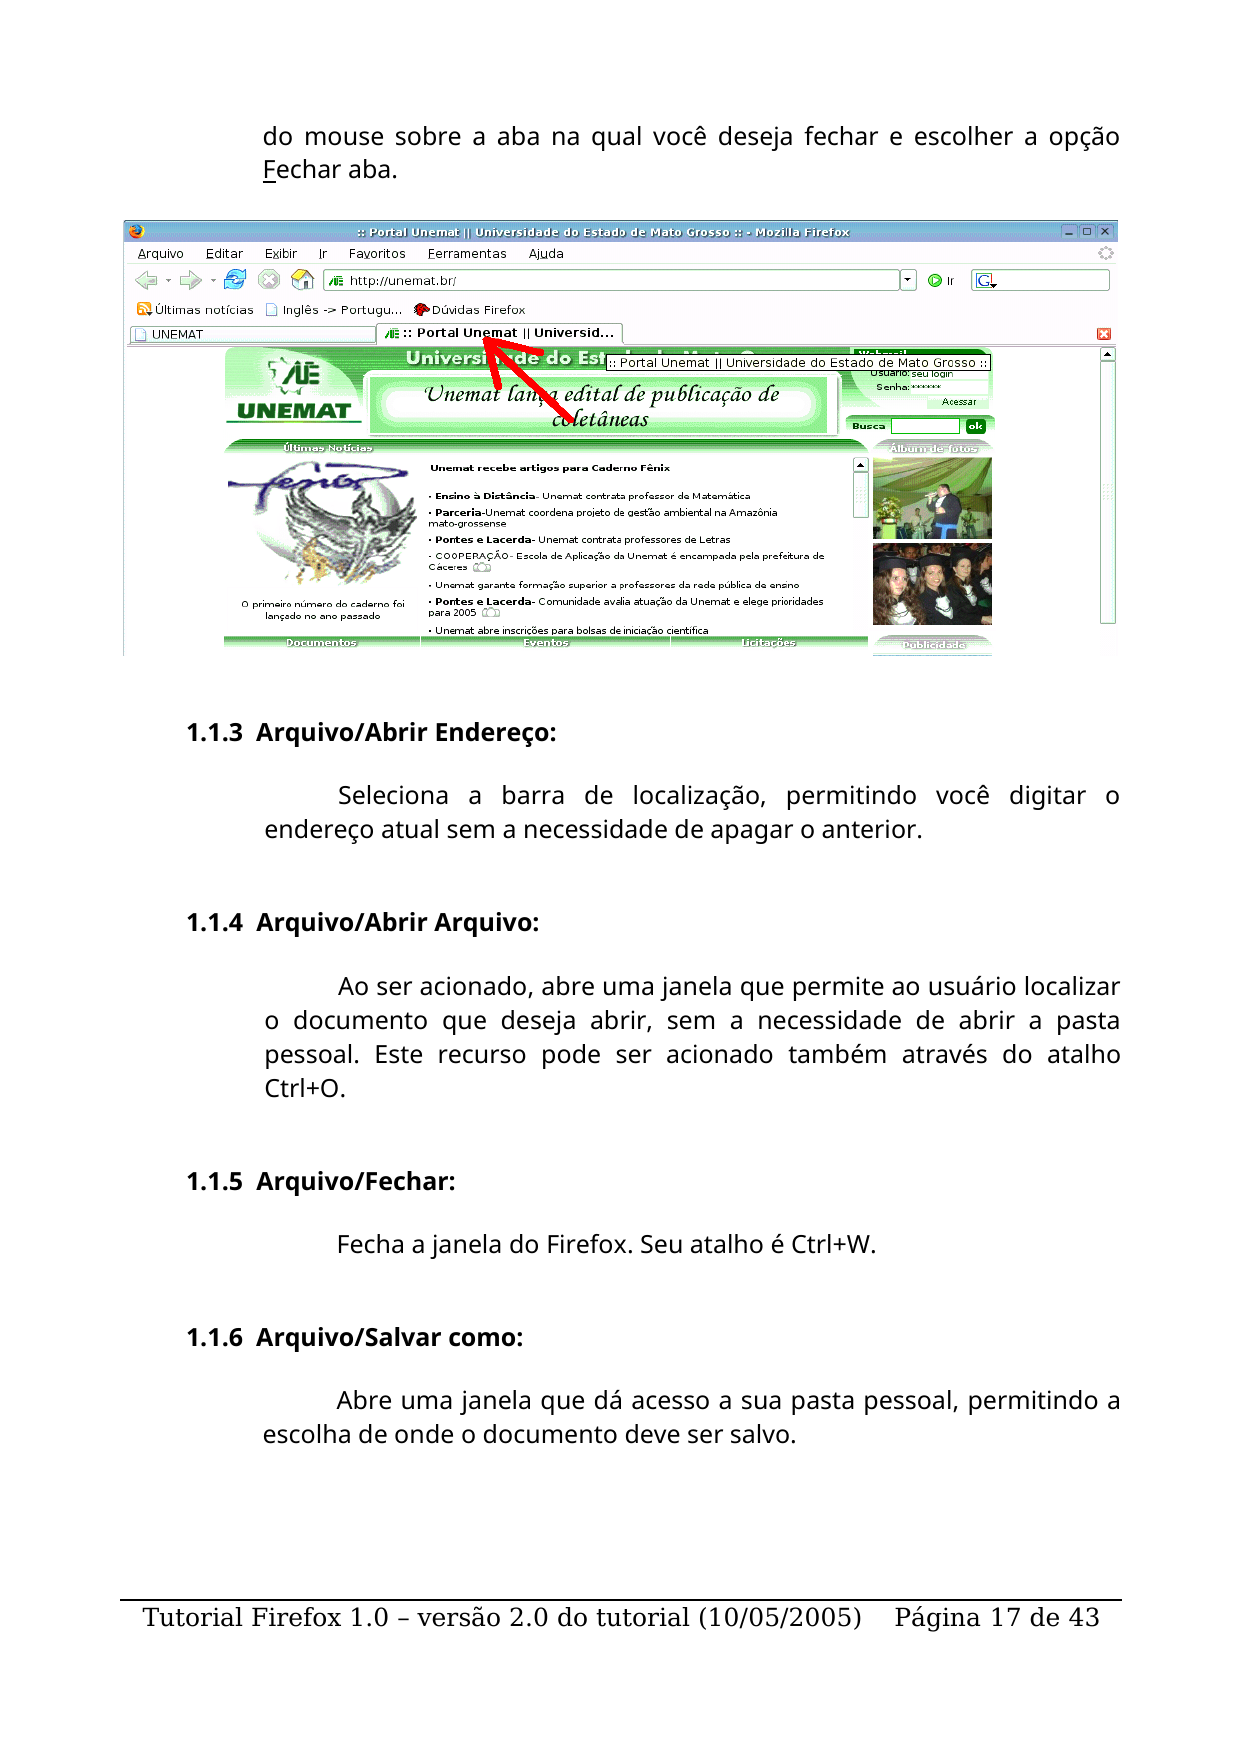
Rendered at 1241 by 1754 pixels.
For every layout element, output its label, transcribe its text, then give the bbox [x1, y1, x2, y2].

text Abre uma janela que dá acesso a sua pasta pessoal, permitindo a escolha de onde o documento deve ser salvo. [262, 1383, 1122, 1451]
text Ao ser acionado, abre uma janela que permite ao usuário localizar o documento que deseja abrir, sem a necessidade de abrir a pasta pessoal. Este recurso pode ser acionado também através do atalho Ctrl+O. [264, 968, 1122, 1104]
subtitle Arquivo/Salvar como: [179, 1319, 1122, 1353]
text do mouse sobre a aba na qual você deseja fechar e escolher a opção Fechar aba. [262, 118, 1122, 186]
picture [123, 220, 1118, 656]
subtitle Arquivo/Fechar: [179, 1163, 1122, 1197]
subtitle Arquivo/Abrir Endereço: [179, 714, 1122, 748]
text Seleciona a barra de localização, permitindo você digitar o endereço atual sem a necessidade de apagar o anterior. [264, 778, 1122, 846]
text Fecha a janela do Firefox. Seu atalho é Ctrl+W. [262, 1227, 1122, 1261]
subtitle Arquivo/Abrir Arquivo: [179, 905, 1122, 939]
